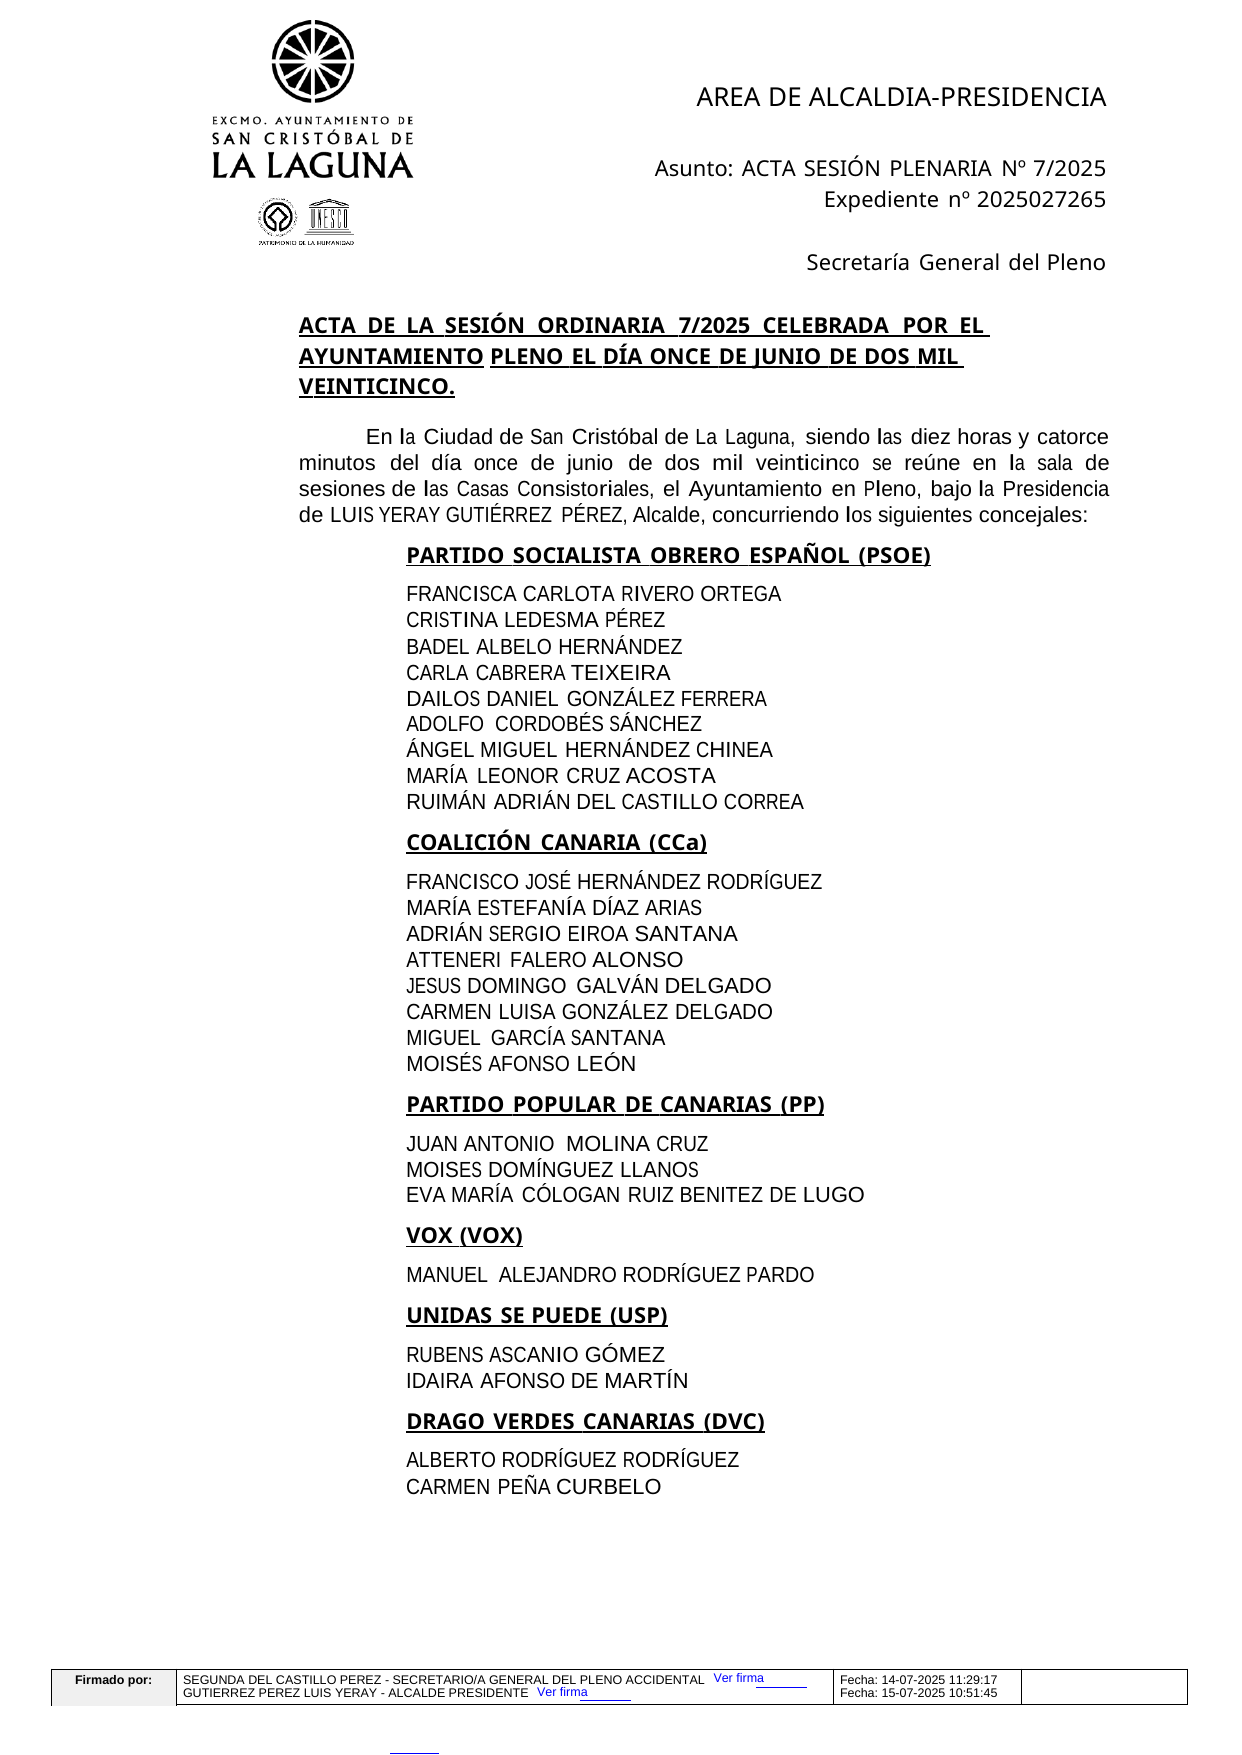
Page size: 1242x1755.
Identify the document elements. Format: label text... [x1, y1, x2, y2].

text RUIMÁN ADRIÁN DEL CASTILLO CORREA [406, 789, 1202, 814]
text FRANCISCO JOSÉ HERNÁNDEZ RODRÍGUEZ MARÍA ESTEFANÍA DÍAZ ARIAS [406, 869, 831, 920]
text En la Ciudad de San Cristóbal de La Laguna, siendo las diez horas y catorce minutos del día once de junio de dos mil veinticinco se reúne en la sala de sesiones de las Casas Consistoriales, el Ayuntamiento en Pleno, bajo la Presidencia de LUIS YERAY GUTIÉRREZ PÉREZ, Alcalde, concurriendo los siguientes concejales: [299, 424, 1110, 527]
text EVA MARÍA CÓLOGAN RUIZ BENITEZ DE LUGO [406, 1183, 1202, 1208]
text ACTA DE LA SESIÓN ORDINARIA 7/2025 CELEBRADA POR EL AYUNTAMIENTO PLENO EL DÍA ONCE DE JUNIO DE DOS MIL VEINTICINCO. [299, 310, 1109, 401]
table_header SEGUNDA DEL CASTILLO PEREZ - SECRETARIO/A GENERAL DEL PLENO ACCIDENTAL Ver firma GUTIERREZ PEREZ LUIS YERAY - ALCALDE PRESIDENTE Ver firma [177, 1670, 833, 1704]
text PARTIDO SOCIALISTA OBRERO ESPAÑOL (PSOE) [406, 540, 1202, 569]
text ÁNGEL MIGUEL HERNÁNDEZ CHINEA MARÍA LEONOR CRUZ ACOSTA [406, 737, 779, 789]
table_header Firmado por: [52, 1670, 176, 1704]
table_header [1022, 1670, 1187, 1704]
text [42, 153, 203, 183]
text RUBENS ASCANIO GÓMEZ IDAIRA AFONSO DE MARTÍN [406, 1342, 691, 1393]
text [42, 79, 203, 114]
table_header Fecha: 14-07-2025 11:29:17 Fecha: 15-07-2025 10:51:45 [834, 1670, 1021, 1704]
text BADEL ALBELO HERNÁNDEZ CARLA CABRERA TEIXEIRA [406, 633, 691, 685]
text MOISÉS AFONSO LEÓN [406, 1051, 1202, 1076]
text MANUEL ALEJANDRO RODRÍGUEZ PARDO [406, 1262, 1202, 1287]
text UNIDAS SE PUEDE (USP) [406, 1300, 1202, 1330]
text ATTENERI FALERO ALONSO [406, 947, 1202, 972]
text ADRIÁN SERGIO EIROA SANTANA [406, 921, 1202, 946]
text Secretaría General del Pleno [42, 249, 1106, 274]
text VOX (VOX) [406, 1220, 1202, 1250]
text Asunto: ACTA SESIÓN PLENARIA Nº 7/2025 [421, 153, 1106, 183]
text FRANCISCA CARLOTA RIVERO ORTEGA CRISTINA LEDESMA PÉREZ [406, 581, 789, 633]
text PARTIDO POPULAR DE CANARIAS (PP) [406, 1089, 1202, 1119]
text DAILOS DANIEL GONZÁLEZ FERRERA ADOLFO CORDOBÉS SÁNCHEZ [406, 685, 774, 737]
text COALICIÓN CANARIA (CCa) [406, 827, 1202, 857]
text JUAN ANTONIO MOLINA CRUZ MOISES DOMÍNGUEZ LLANOS [406, 1131, 713, 1182]
text Expediente nº 2025027265 [42, 184, 1106, 214]
text ALBERTO RODRÍGUEZ RODRÍGUEZ CARMEN PEÑA CURBELO [406, 1447, 749, 1499]
text JESUS DOMINGO GALVÁN DELGADO CARMEN LUISA GONZÁLEZ DELGADO MIGUEL GARCÍA SANTANA [406, 973, 781, 1050]
text AREA DE ALCALDIA-PRESIDENCIA [421, 79, 1106, 114]
text DRAGO VERDES CANARIAS (DVC) [406, 1406, 1202, 1436]
